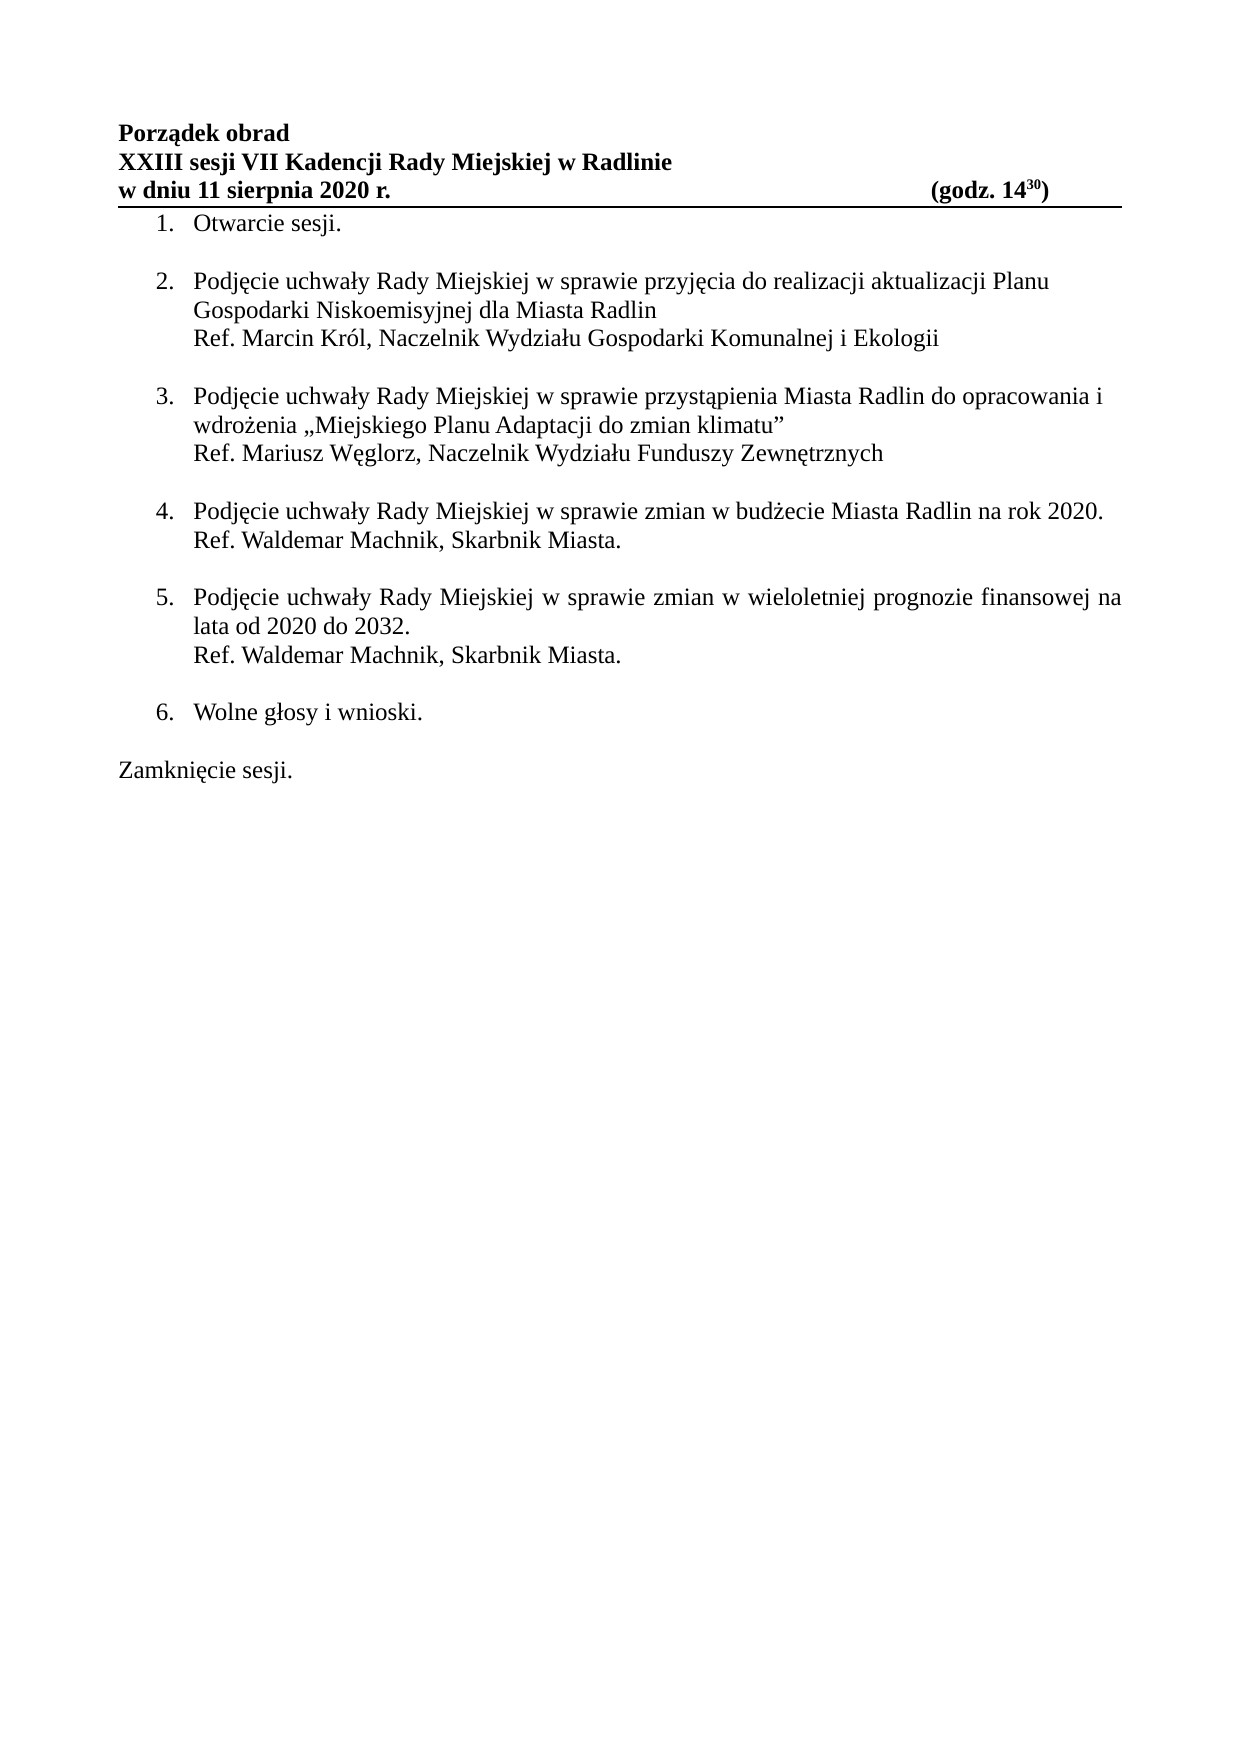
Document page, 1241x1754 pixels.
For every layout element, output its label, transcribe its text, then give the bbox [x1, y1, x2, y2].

list Podjęcie uchwały Rady Miejskiej w sprawie zmian w wieloletniej prognozie finansowej na lata od 2020 do 2032. [156, 582, 1122, 640]
list Wolne głosy i wnioski. [156, 697, 1122, 726]
list Otwarcie sesji. [156, 208, 1122, 237]
list Podjęcie uchwały Rady Miejskiej w sprawie przyjęcia do realizacji aktualizacji Planu Gospodarki Niskoemisyjnej dla Miasta Radlin [156, 266, 1122, 323]
list Ref. Marcin Król, Naczelnik Wydziału Gospodarki Komunalnej i Ekologii [156, 323, 1122, 352]
text Zamknięcie sesji. [118, 755, 1122, 783]
list Ref. Waldemar Machnik, Skarbnik Miasta. [156, 525, 1122, 553]
list w dniu 11 sierpnia 2020 r. (godz. 1430) [118, 176, 1122, 206]
list Podjęcie uchwały Rady Miejskiej w sprawie zmian w budżecie Miasta Radlin na rok 2020. [156, 496, 1122, 525]
list Ref. Waldemar Machnik, Skarbnik Miasta. [156, 640, 1122, 668]
list Ref. Mariusz Węglorz, Naczelnik Wydziału Funduszy Zewnętrznych [156, 438, 1122, 467]
subtitle Porządek obrad [118, 118, 1122, 147]
list Podjęcie uchwały Rady Miejskiej w sprawie przystąpienia Miasta Radlin do opracowania i wdrożenia „Miejskiego Planu Adaptacji do zmian klimatu” [156, 381, 1122, 438]
subtitle XXIII sesji VII Kadencji Rady Miejskiej w Radlinie [118, 147, 1122, 176]
